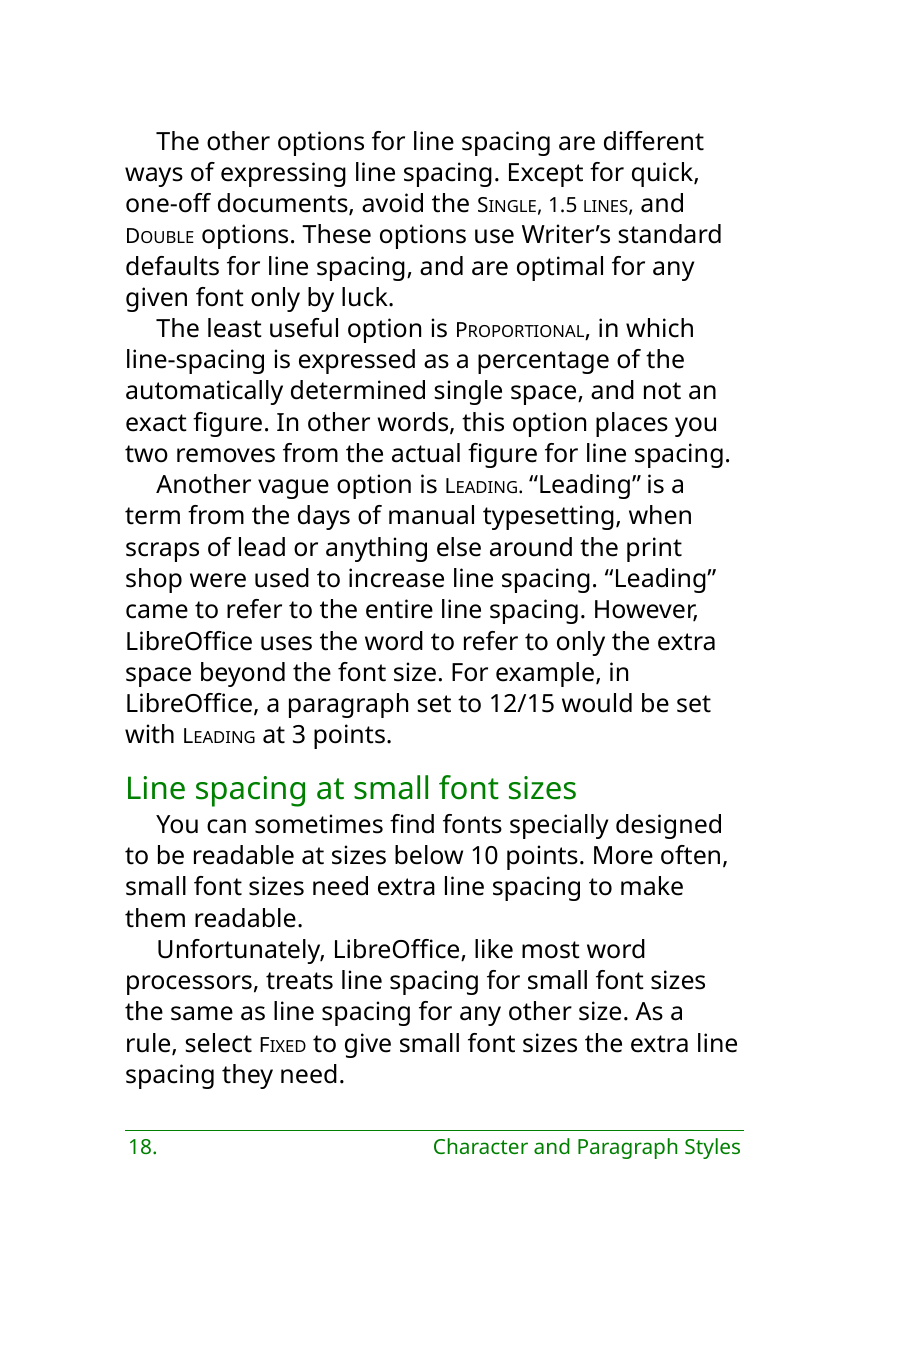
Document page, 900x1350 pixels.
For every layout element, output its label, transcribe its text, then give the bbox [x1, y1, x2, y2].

subtitle Line spacing at small font sizes [125, 766, 744, 808]
text The other options for line spacing are different ways of expressing line spacing. Except for quick, one-off documents, avoid the Single, 1.5 lines, and Double options. These options use Writer’s standard defaults for line spacing, and are optimal for any given font only by luck. [125, 125, 744, 312]
text You can sometimes find fonts specially designed to be readable at sizes below 10 points. More often, small font sizes need extra line spacing to make them readable. [125, 808, 744, 933]
text The least useful option is Proportional, in which line-spacing is expressed as a percentage of the automatically determined single space, and not an exact figure. In other words, this option places you two removes from the actual figure for line spacing. [125, 312, 744, 469]
text Unfortunately, LibreOffice, like most word processors, treats line spacing for small font sizes the same as line spacing for any other size. As a rule, select Fixed to give small font sizes the extra line spacing they need. [125, 933, 744, 1089]
text Another vague option is Leading. “Leading” is a term from the days of manual typesetting, when scraps of lead or anything else around the print shop were used to increase line spacing. “Leading” came to refer to the entire line spacing. However, LibreOffice uses the word to refer to only the extra space beyond the font size. For example, in LibreOffice, a paragraph set to 12/15 would be set with Leading at 3 points. [125, 469, 744, 750]
